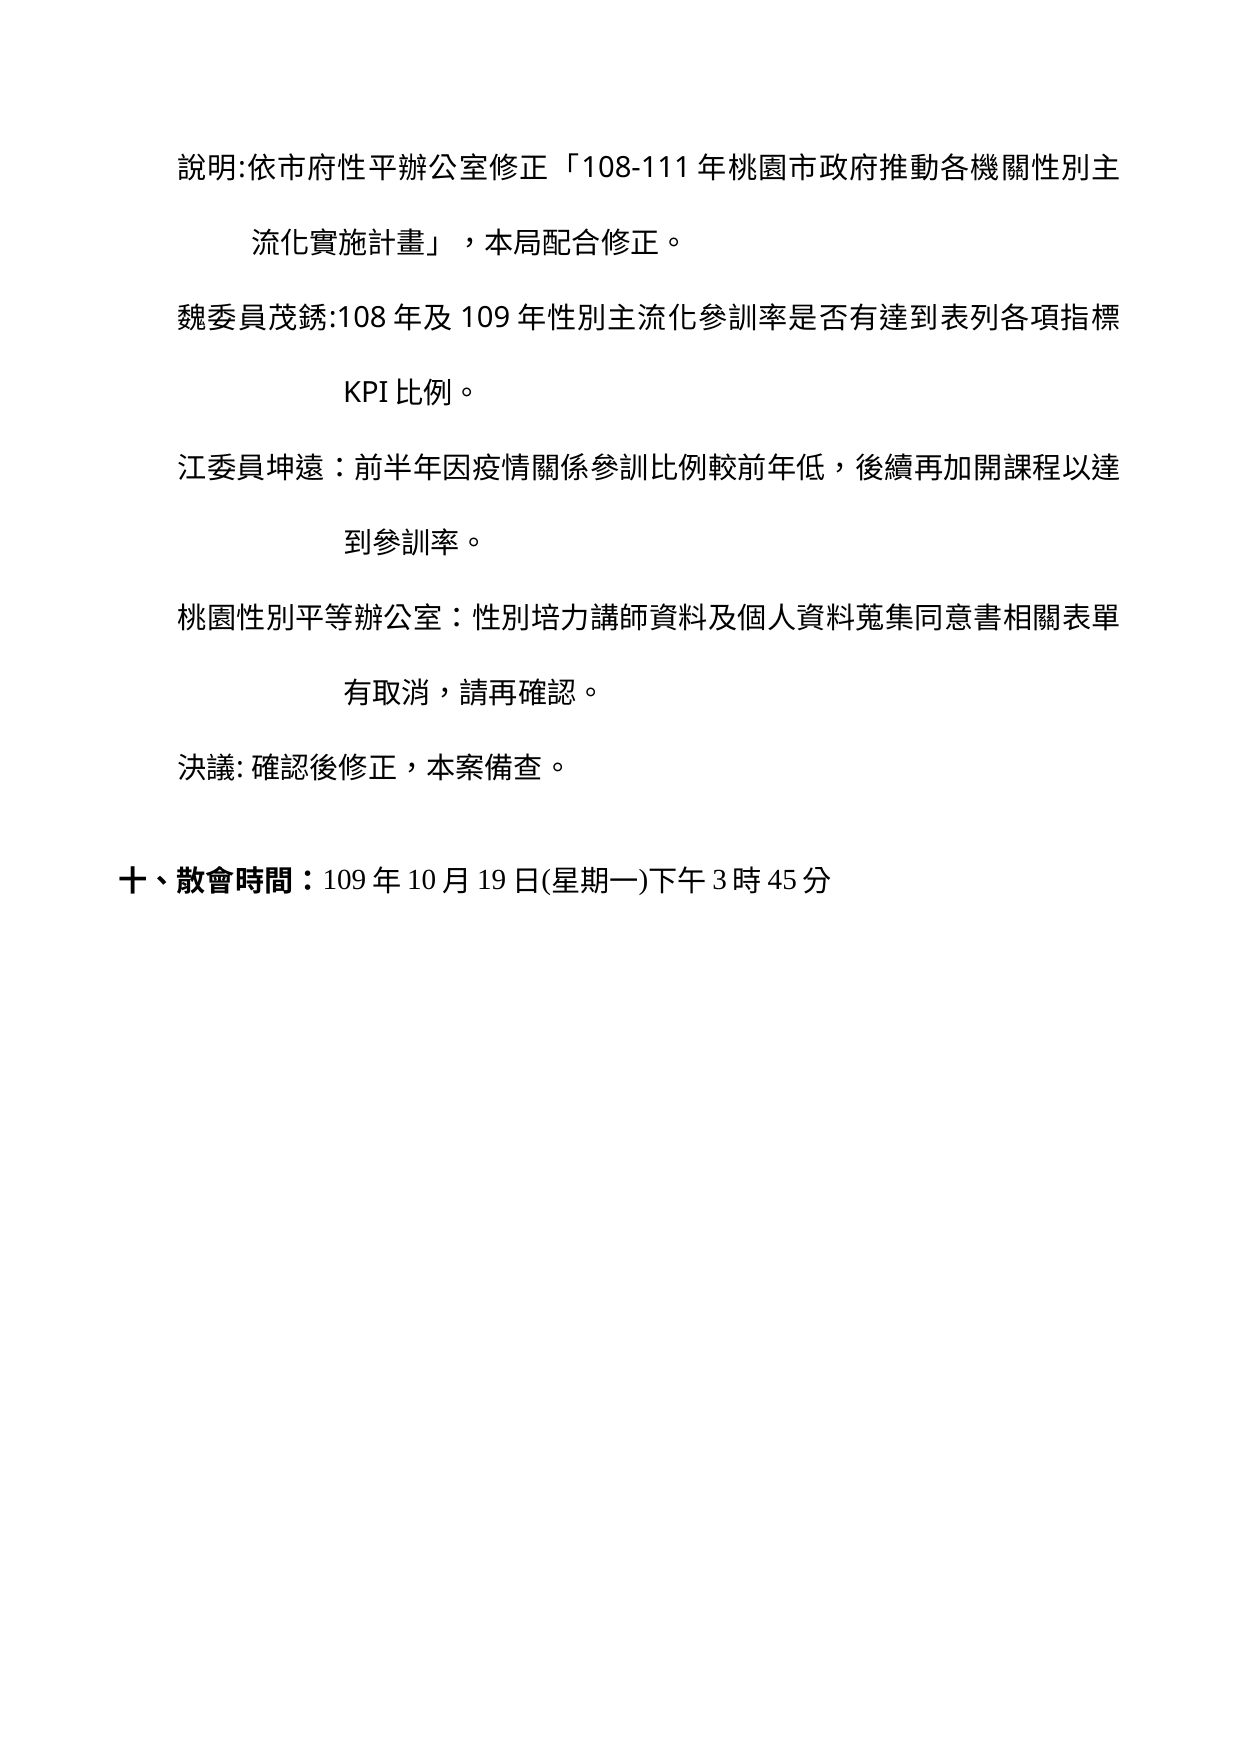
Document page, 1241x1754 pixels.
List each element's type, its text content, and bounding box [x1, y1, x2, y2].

list 江委員坤遠：前半年因疫情關係參訓比例較前年低，後續再加開課程以達到參訓率。 [177, 422, 1122, 572]
list 桃園性別平等辦公室：性別培力講師資料及個人資料蒐集同意書相關表單有取消，請再確認。 [177, 572, 1122, 722]
text 十、散會時間：109年10月19日(星期一)下午3時45分 [118, 835, 1122, 910]
text 說明:依市府性平辦公室修正「108-111年桃園市政府推動各機關性別主 流化實施計畫」，本局配合修正。 [177, 122, 1122, 272]
text 決議: 確認後修正，本案備查。 [177, 722, 1122, 797]
list 魏委員茂銹:108年及109年性別主流化參訓率是否有達到表列各項指標KPI比例。 [177, 272, 1122, 422]
